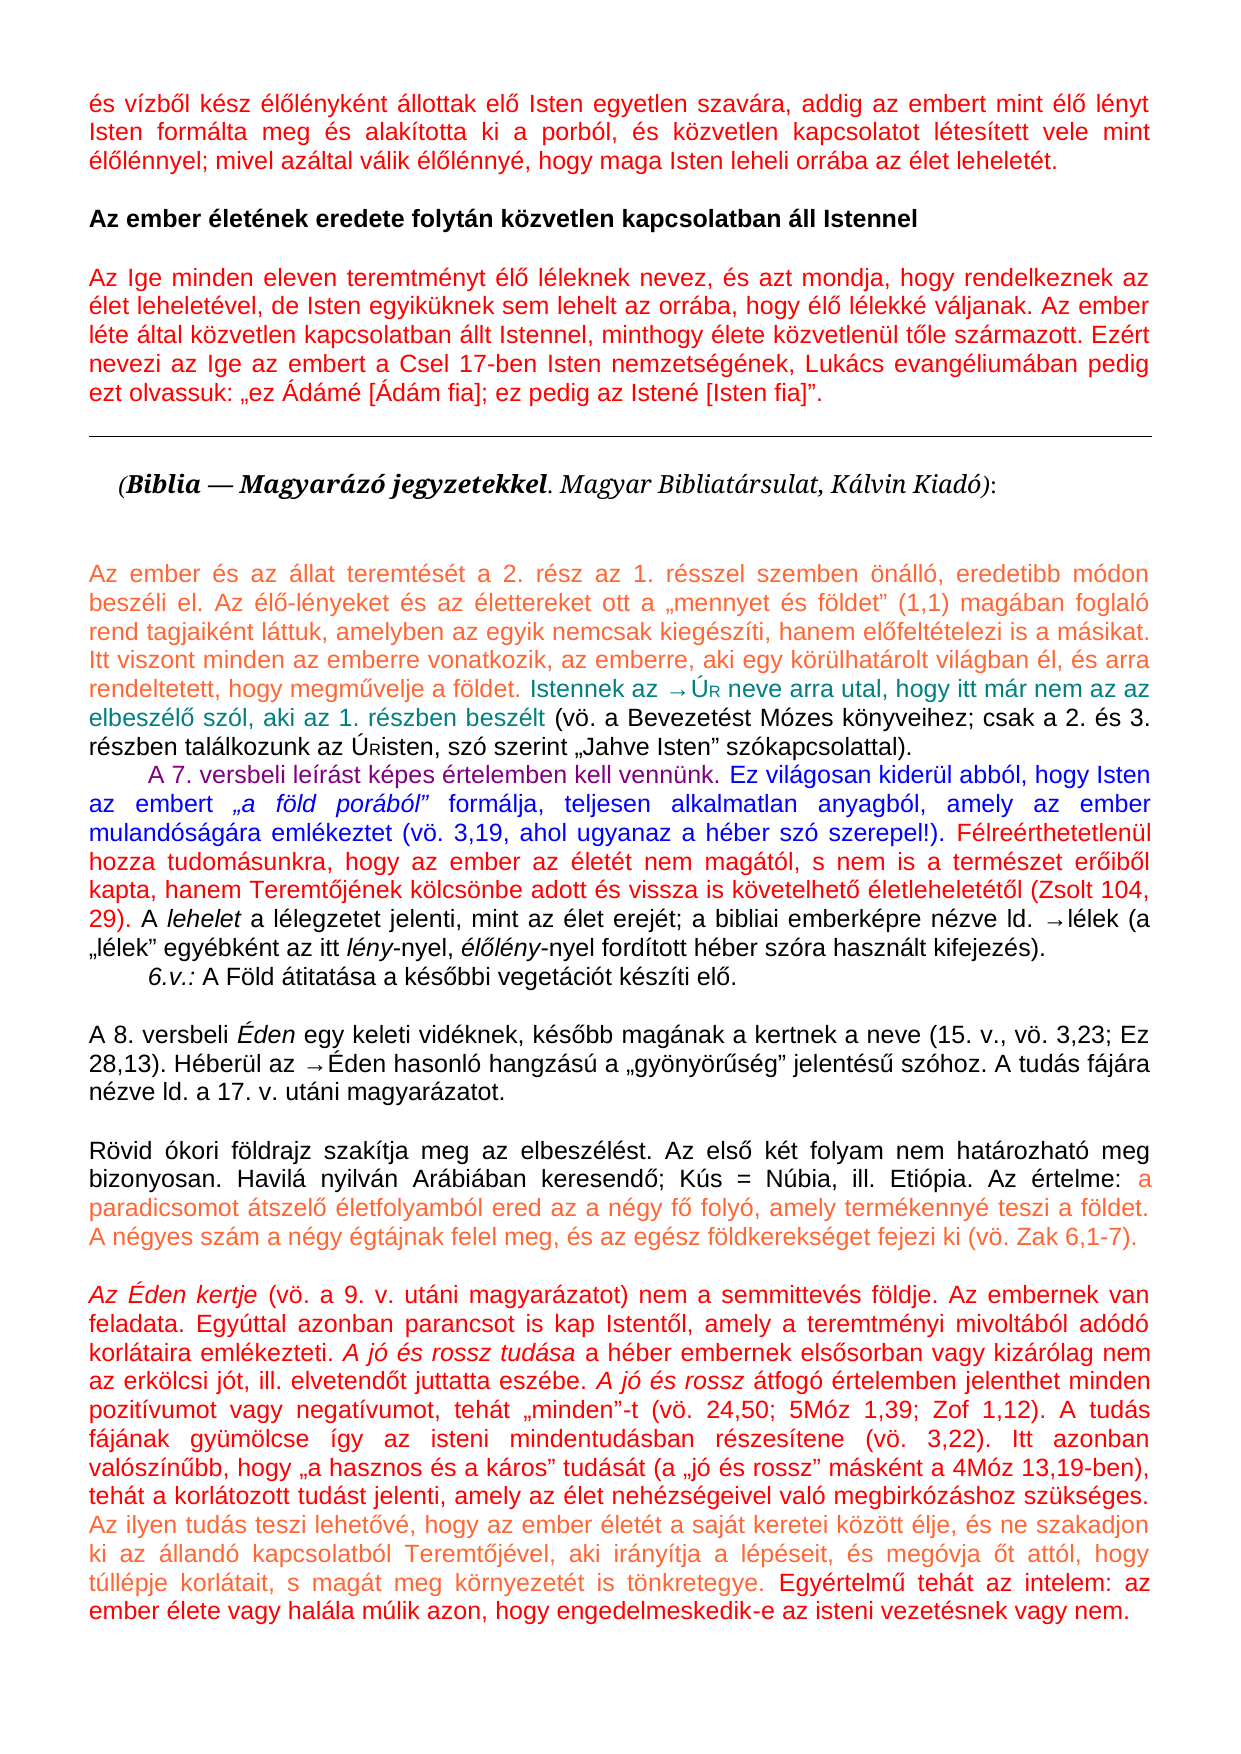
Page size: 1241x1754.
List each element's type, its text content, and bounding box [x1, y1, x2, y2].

text Az ember és az állat teremtését a 2. rész az 1. résszel szemben önálló, eredetibb módon beszéli el. Az élő-lényeket és az élettereket ott a „mennyet és földet” (1,1) magában foglaló rend tagjaiként láttuk, amelyben az egyik nemcsak kiegészíti, hanem előfeltételezi is a másikat. Itt viszont minden az emberre vonatkozik, az emberre, aki egy körülhatárolt világban él, és arra rendeltetett, hogy megművelje a földet. Istennek az →Úr neve arra utal, hogy itt már nem az az elbeszélő szól, aki az 1. részben beszélt (vö. a Bevezetést Mózes könyveihez; csak a 2. és 3. részben találkozunk az Úristen, szó szerint „Jahve Isten” szókapcsolattal). [88, 559, 1152, 760]
text A 7. versbeli leírást képes értelemben kell vennünk. Ez világosan kiderül abból, hogy Isten az embert „a föld porából” formálja, teljesen alkalmatlan anyagból, amely az ember mulandóságára emlékeztet (vö. 3,19, ahol ugyanaz a héber szó szerepel!). Félreérthetetlenül hozza tudomásunkra, hogy az ember az életét nem magától, s nem is a természet erőiből kapta, hanem Teremtőjének kölcsönbe adott és vissza is követelhető életleheletétől (Zsolt 104, 29). A lehelet a lélegzetet jelenti, mint az élet erejét; a bibliai emberképre nézve ld. →lélek (a „lélek” egyébként az itt lény-nyel, élőlény-nyel fordított héber szóra használt kifejezés). [88, 760, 1152, 962]
text Rövid ókori földrajz szakítja meg az elbeszélést. Az első két folyam nem határozható meg bizonyosan. Havilá nyilván Arábiában keresendő; Kús = Núbia, ill. Etiópia. Az értelme: a paradicsomot átszelő életfolyamból ered az a négy fő folyó, amely termékennyé teszi a földet. A négyes szám a négy égtájnak felel meg, és az egész földkerekséget fejezi ki (vö. Zak 6,1-7). [88, 1136, 1152, 1251]
text (Biblia — Magyarázó jegyzetekkel. Magyar Bibliatársulat, Kálvin Kiadó): [88, 437, 1152, 530]
text Az ember életének eredete folytán közvetlen kapcsolatban áll Istennel [88, 204, 1152, 233]
text 6.v.: A Föld átitatása a későbbi vegetációt készíti elő. [88, 962, 1152, 990]
text Az Ige minden eleven teremtményt élő léleknek nevez, és azt mondja, hogy rendelkeznek az élet leheletével, de Isten egyiküknek sem lehelt az orrába, hogy élő lélekké váljanak. Az ember léte által közvetlen kapcsolatban állt Istennel, minthogy élete közvetlenül tőle származott. Ezért nevezi az Ige az embert a Csel 17-ben Isten nemzetségének, Lukács evangéliumában pedig ezt olvassuk: „ez Ádámé [Ádám fia]; ez pedig az Istené [Isten fia]”. [88, 262, 1152, 406]
text és vízből kész élőlényként állottak elő Isten egyetlen szavára, addig az embert mint élő lényt Isten formálta meg és alakította ki a porból, és közvetlen kapcsolatot létesített vele mint élőlénnyel; mivel azáltal válik élőlénnyé, hogy maga Isten leheli orrába az élet leheletét. [88, 88, 1152, 175]
text A 8. versbeli Éden egy keleti vidéknek, később magának a kertnek a neve (15. v., vö. 3,23; Ez 28,13). Héberül az →Éden hasonló hangzású a „gyönyörűség” jelentésű szóhoz. A tudás fájára nézve ld. a 17. v. utáni magyarázatot. [88, 1020, 1152, 1106]
text Az Éden kertje (vö. a 9. v. utáni magyarázatot) nem a semmittevés földje. Az embernek van feladata. Egyúttal azonban parancsot is kap Istentől, amely a teremtményi mivoltából adódó korlátaira emlékezteti. A jó és rossz tudása a héber embernek elsősorban vagy kizárólag nem az erkölcsi jót, ill. elvetendőt juttatta eszébe. A jó és rossz átfogó értelemben jelenthet minden pozitívumot vagy negatívumot, tehát „minden”‑t (vö. 24,50; 5Móz 1,39; Zof 1,12). A tudás fájának gyümölcse így az isteni mindentudásban részesítene (vö. 3,22). Itt azonban valószínűbb, hogy „a hasznos és a káros” tudását (a „jó és rossz” másként a 4Móz 13,19-ben), tehát a korlátozott tudást jelenti, amely az élet nehézségeivel való megbirkózáshoz szükséges. Az ilyen tudás teszi lehetővé, hogy az ember életét a saját keretei között élje, és ne szakadjon ki az állandó kapcsolatból Teremtőjével, aki irányítja a lépéseit, és megóvja őt attól, hogy túllépje korlátait, s magát meg környezetét is tönkretegye. Egyértelmű tehát az intelem: az ember élete vagy halála múlik azon, hogy engedelmeskedik‑e az isteni vezetésnek vagy nem. [88, 1280, 1152, 1625]
